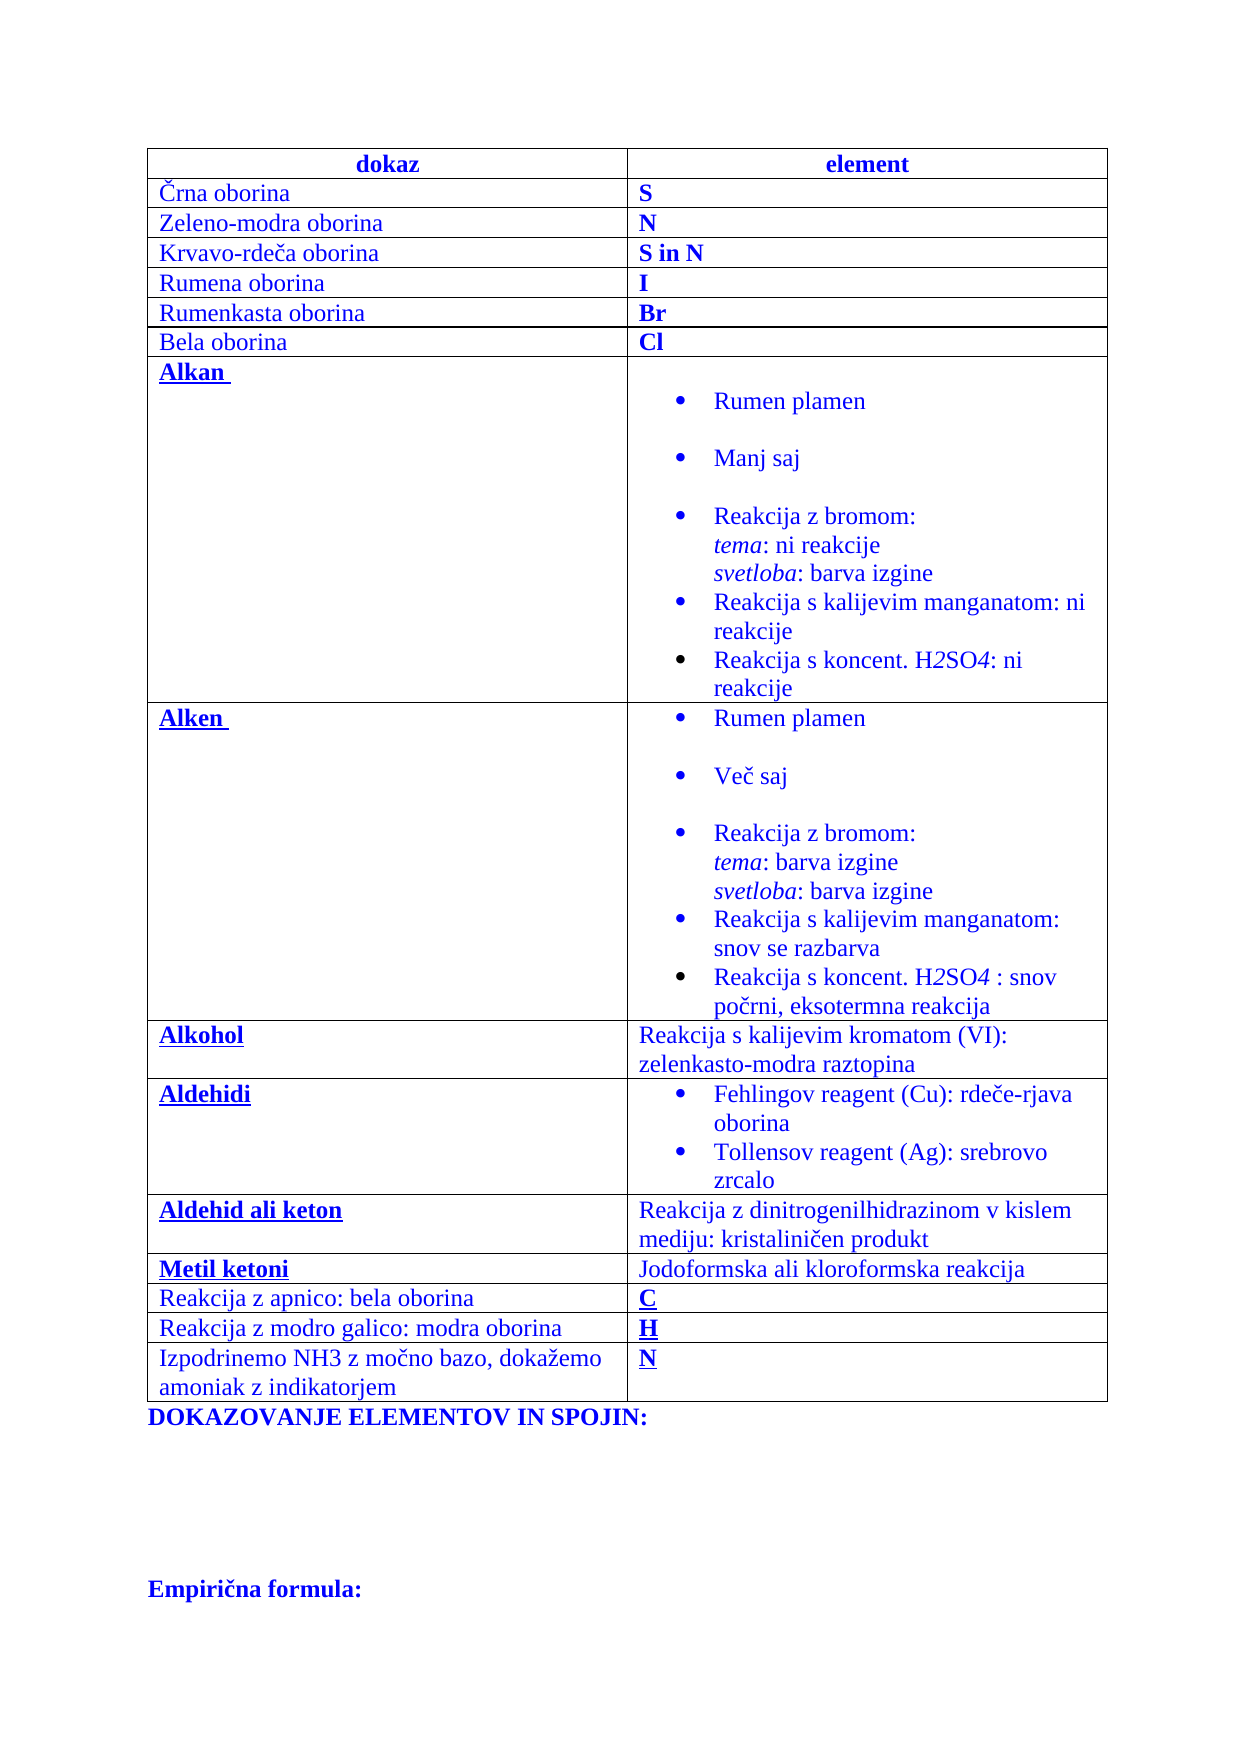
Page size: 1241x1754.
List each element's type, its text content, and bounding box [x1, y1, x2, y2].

table_cell H [628, 1313, 1107, 1342]
table_cell I [628, 268, 1107, 297]
table_cell Alkan [148, 357, 627, 702]
table_cell S [628, 179, 1107, 207]
table_cell Črna oborina [148, 179, 627, 207]
table_cell Reakcija s kalijevim kromatom (VI): zelenkasto-modra raztopina [628, 1021, 1107, 1078]
table_cell Rumena oborina [148, 268, 627, 297]
table_cell Rumen plamen Več saj Reakcija z bromom: tema: barva izgine svetloba: barva izgine Reakcija s kalijevim manganatom: snov se razbarva Reakcija s koncent. H2SO4 : snov počrni, eksotermna reakcija [628, 703, 1107, 1019]
table_cell Aldehidi [148, 1079, 627, 1194]
table_cell Fehlingov reagent (Cu): rdeče-rjava oborina Tollensov reagent (Ag): srebrovo zrcalo [628, 1079, 1107, 1194]
table_cell Zeleno-modra oborina [148, 208, 627, 237]
table_cell Rumenkasta oborina [148, 298, 627, 326]
table_cell Jodoformska ali kloroformska reakcija [628, 1254, 1107, 1282]
table_cell Reakcija z dinitrogenilhidrazinom v kislem mediju: kristaliničen produkt [628, 1195, 1107, 1253]
table_cell Metil ketoni [148, 1254, 627, 1282]
table_cell Alkohol [148, 1021, 627, 1078]
table_cell Rumen plamen Manj saj Reakcija z bromom: tema: ni reakcije svetloba: barva izgine Reakcija s kalijevim manganatom: ni reakcije Reakcija s koncent. H2SO4: ni reakcije [628, 357, 1107, 702]
table_cell Br [628, 298, 1107, 326]
text DOKAZOVANJE ELEMENTOV IN SPOJIN: [148, 1402, 1093, 1430]
table_cell S in N [628, 238, 1107, 267]
table_cell Aldehid ali keton [148, 1195, 627, 1253]
table_cell Izpodrinemo NH3 z močno bazo, dokažemo amoniak z indikatorjem [148, 1343, 627, 1401]
table_header dokaz [148, 149, 627, 177]
table_header element [628, 149, 1107, 177]
table_cell N [628, 1343, 1107, 1401]
table_cell Cl [628, 328, 1107, 356]
table_cell Reakcija z modro galico: modra oborina [148, 1313, 627, 1342]
table_cell Alken [148, 703, 627, 1019]
table_cell Krvavo-rdeča oborina [148, 238, 627, 267]
table_cell Reakcija z apnico: bela oborina [148, 1284, 627, 1312]
table_cell N [628, 208, 1107, 237]
text Empirična formula: [148, 1574, 1093, 1603]
table_cell Bela oborina [148, 328, 627, 356]
table_cell C [628, 1284, 1107, 1312]
